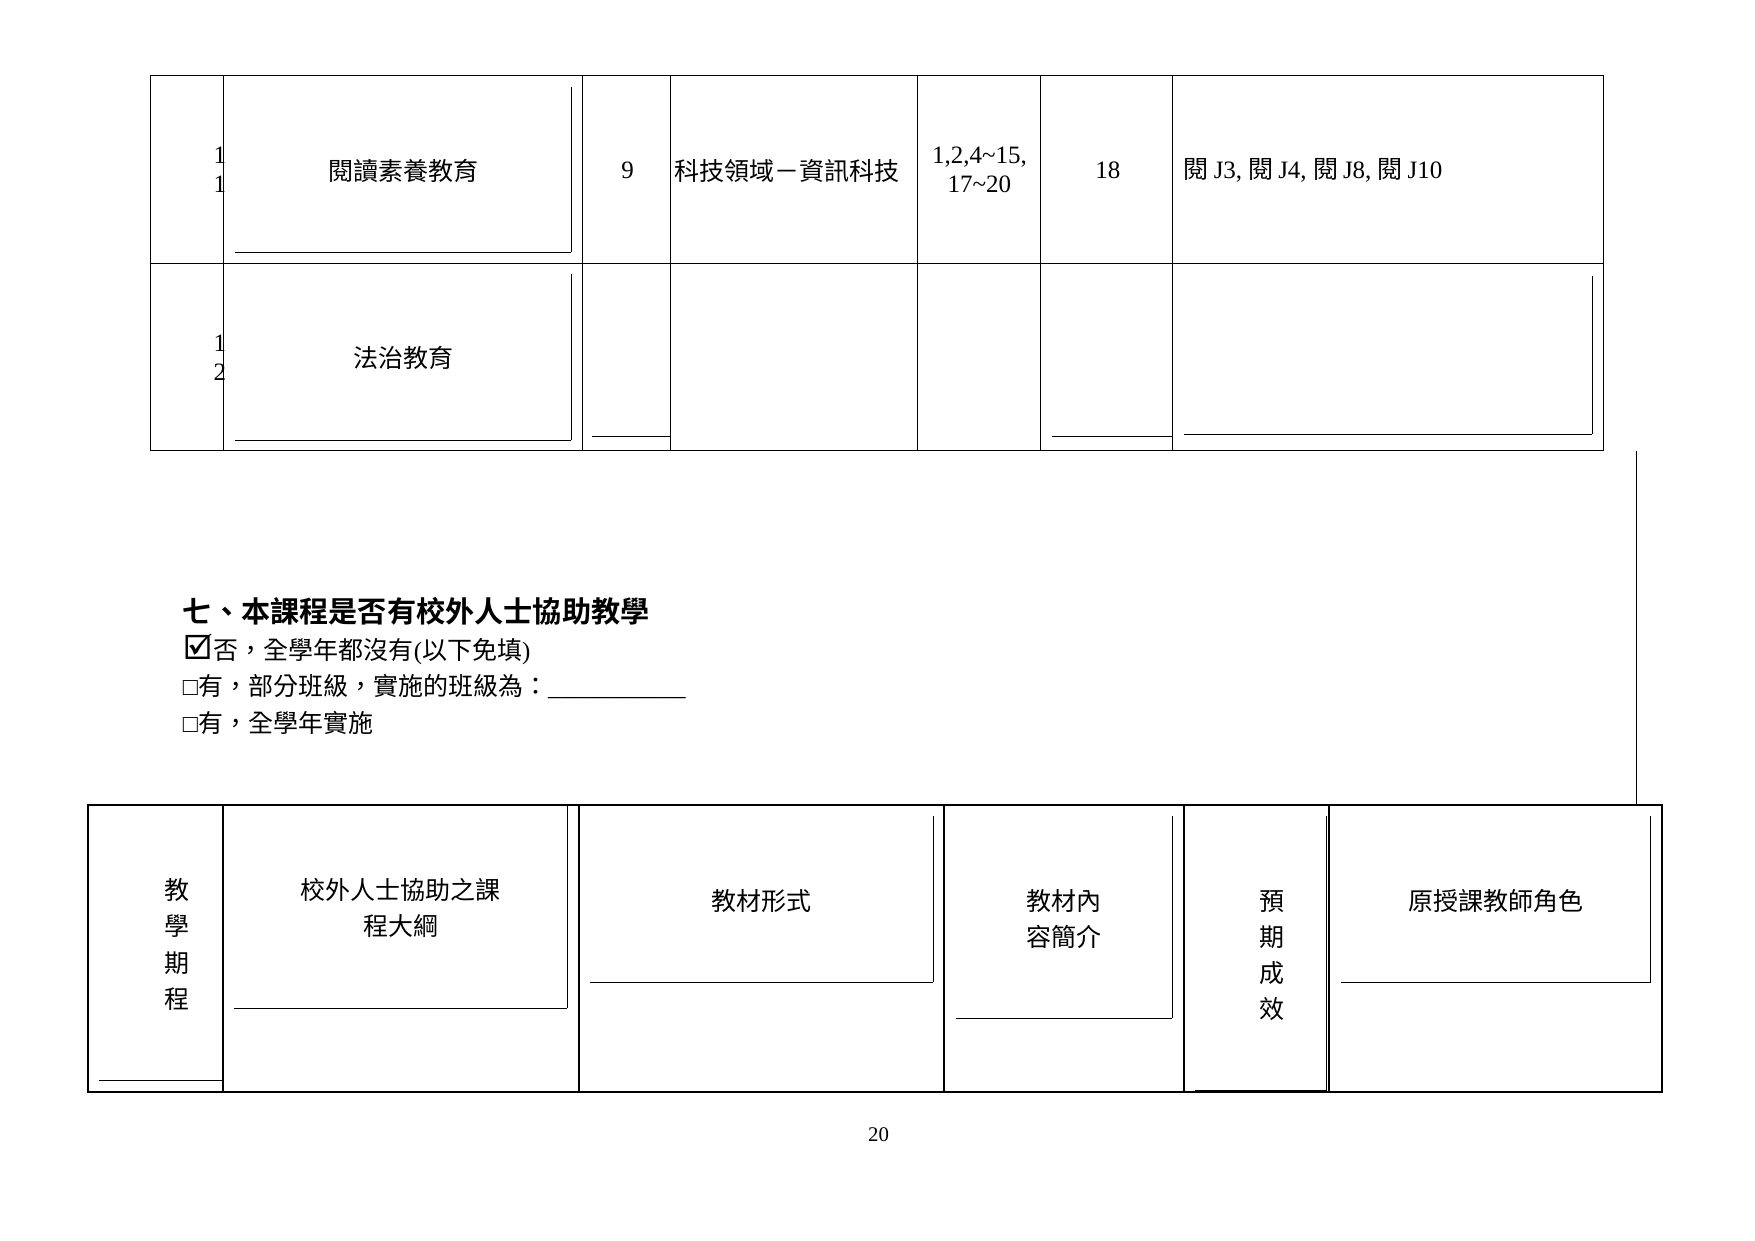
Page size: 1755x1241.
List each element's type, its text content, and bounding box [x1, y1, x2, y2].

table_cell 法治教育 [224, 264, 582, 450]
text □有，全學年實施 [118, 703, 1636, 804]
table_header 教材形式 [580, 806, 943, 1091]
table_cell 18 [1041, 76, 1172, 263]
table_cell [671, 264, 917, 450]
text 七、本課程是否有校外人士協助教學 [118, 588, 1636, 631]
table_header 原授課教師角色 [1330, 806, 1661, 1091]
table_cell [1041, 264, 1172, 450]
table_cell 1,2,4~15,17~20 [918, 76, 1040, 263]
table_cell [918, 264, 1040, 450]
table_header 教材內容簡介 [945, 806, 1183, 1091]
table_cell 12 [151, 264, 223, 450]
table_header 教學期程 [89, 806, 222, 1091]
table_cell [583, 264, 670, 450]
table_header 校外人士協助之課程大綱 [224, 806, 578, 1091]
table_cell [1173, 264, 1603, 450]
table_cell 閱讀素養教育 [224, 76, 582, 263]
table_cell 科技領域－資訊科技 [671, 76, 917, 263]
table_header 預期成效 [1185, 806, 1328, 1091]
text 否，全學年都沒有(以下免填) [118, 631, 1636, 667]
table_cell 9 [583, 76, 670, 263]
table_cell 閱J3, 閱J4, 閱J8, 閱J10 [1173, 76, 1603, 263]
text □有，部分班級，實施的班級為：___________ [118, 667, 1636, 703]
table_cell 11 [151, 76, 223, 263]
